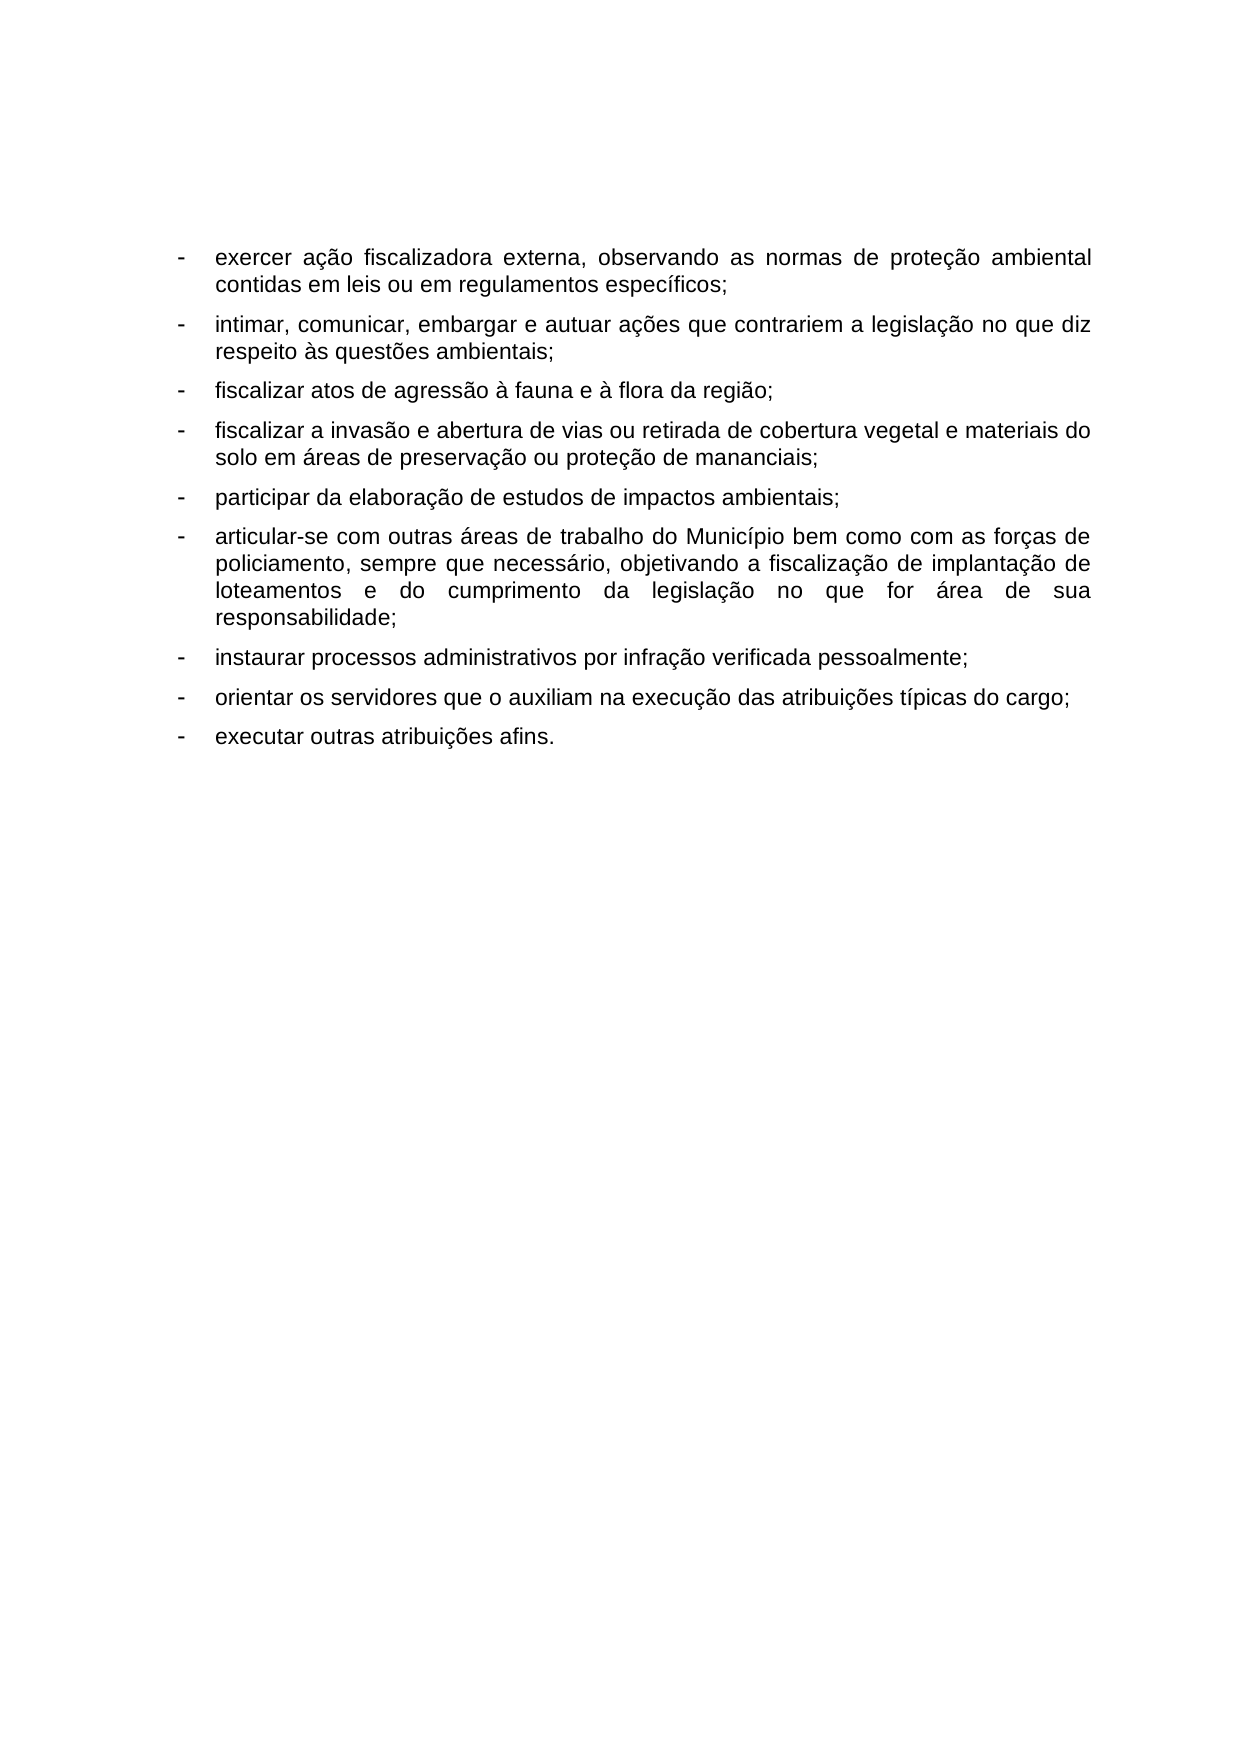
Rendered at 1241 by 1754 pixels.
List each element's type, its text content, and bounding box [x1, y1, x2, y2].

list intimar, comunicar, embargar e autuar ações que contrariem a legislação no que diz respeito às questões ambientais; [177, 310, 1092, 364]
list orientar os servidores que o auxiliam na execução das atribuições típicas do cargo; [177, 683, 1092, 710]
list instaurar processos administrativos por infração verificada pessoalmente; [177, 643, 1092, 670]
list fiscalizar atos de agressão à fauna e à flora da região; [177, 377, 1092, 404]
list fiscalizar a invasão e abertura de vias ou retirada de cobertura vegetal e materiais do solo em áreas de preservação ou proteção de mananciais; [177, 416, 1092, 470]
list participar da elaboração de estudos de impactos ambientais; [177, 483, 1092, 510]
list exercer ação fiscalizadora externa, observando as normas de proteção ambiental contidas em leis ou em regulamentos específicos; [177, 243, 1092, 297]
list executar outras atribuições afins. [177, 722, 1092, 749]
list articular-se com outras áreas de trabalho do Município bem como com as forças de policiamento, sempre que necessário, objetivando a fiscalização de implantação de loteamentos e do cumprimento da legislação no que for área de sua responsabilidade; [177, 522, 1092, 631]
